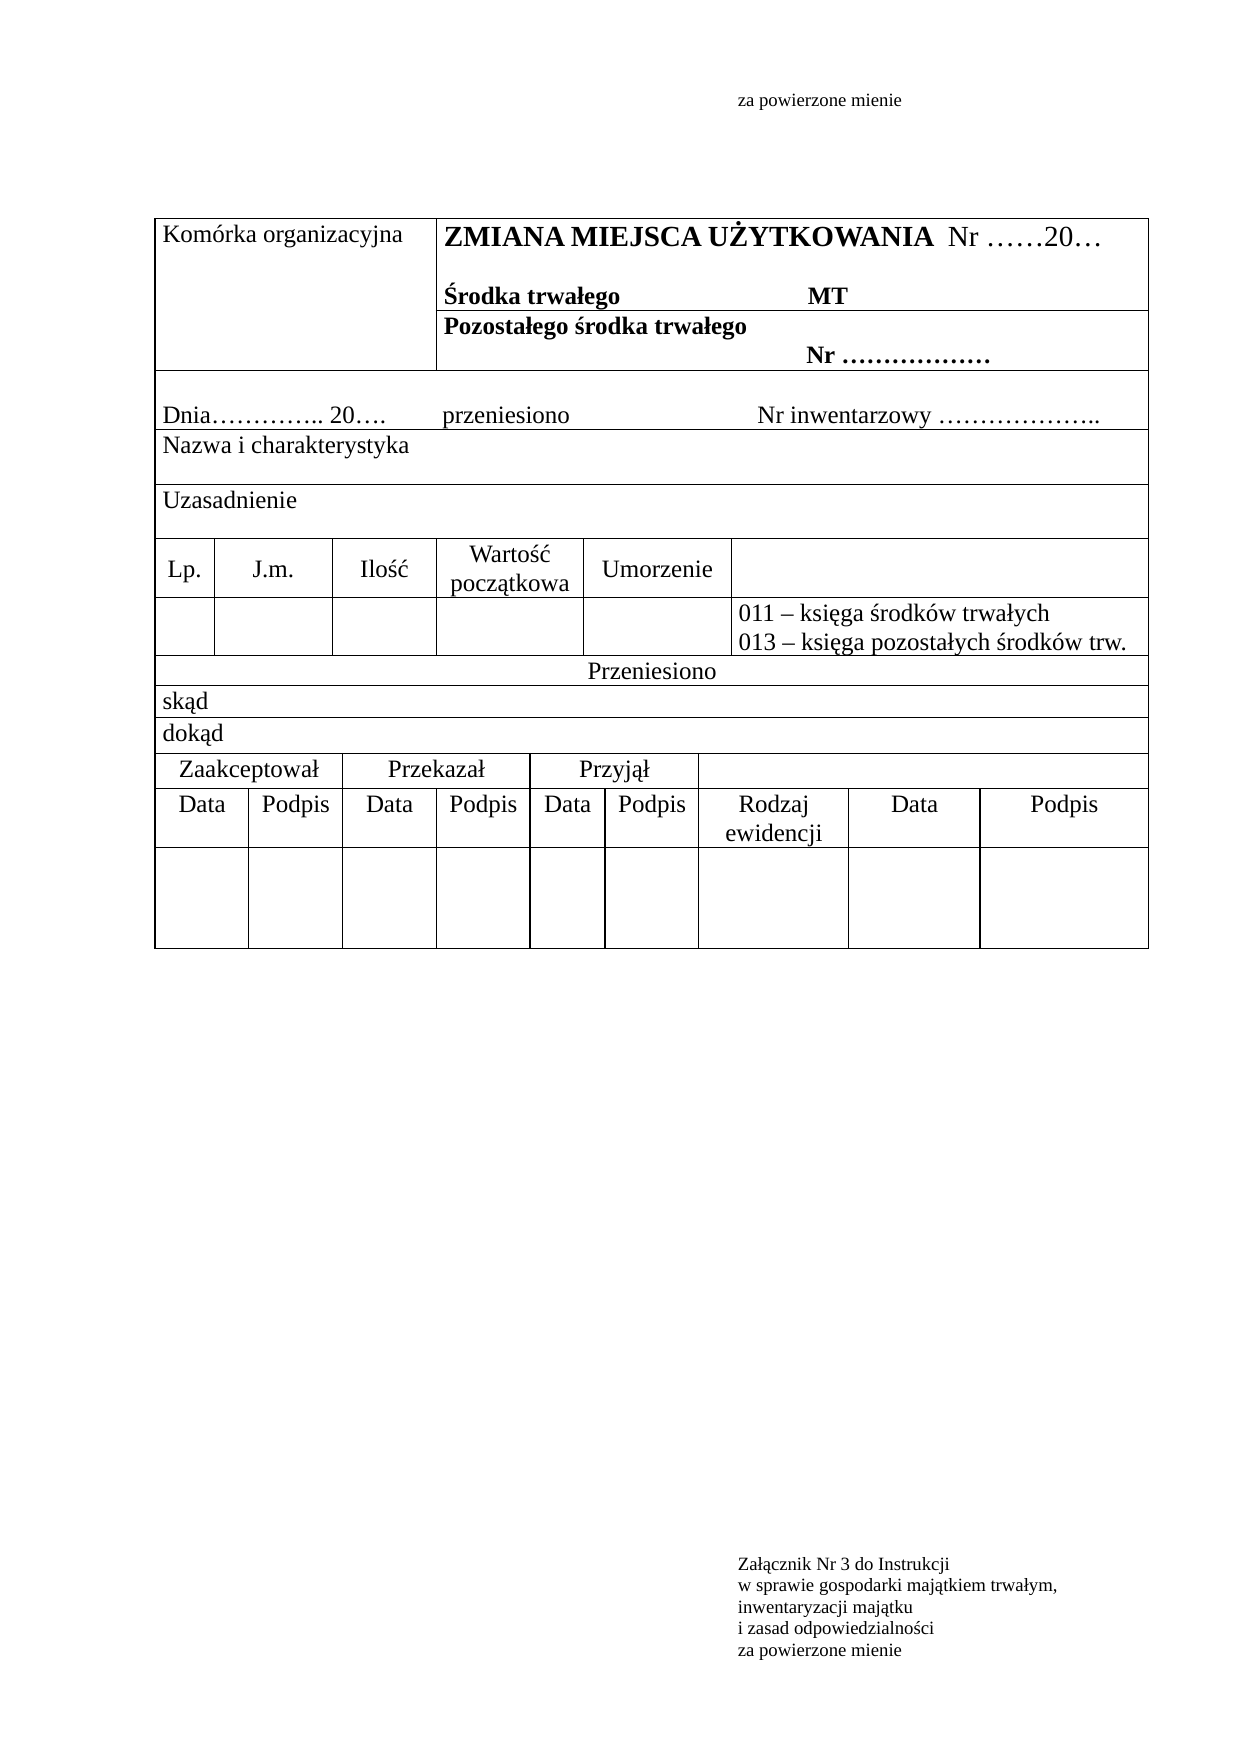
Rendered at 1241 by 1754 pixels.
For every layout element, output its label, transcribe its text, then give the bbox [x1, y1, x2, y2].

table_cell Przyjął [531, 754, 698, 788]
table_cell [732, 539, 1148, 597]
table_cell [343, 848, 436, 948]
table_cell Zaakceptował [156, 754, 342, 788]
table_cell dokąd [156, 718, 1148, 753]
table_cell Przekazał [343, 754, 529, 788]
table_header Komórka organizacyjna [156, 219, 436, 370]
table_cell [849, 848, 979, 948]
table_cell [437, 598, 583, 655]
table_cell Rodzaj ewidencji [699, 789, 848, 847]
table_cell J.m. [215, 539, 332, 597]
table_cell Lp. [156, 539, 214, 597]
table_cell [584, 598, 731, 655]
table_cell [249, 848, 342, 948]
table_cell Podpis [249, 789, 342, 847]
table_cell [606, 848, 698, 948]
table_cell 011 – księga środków trwałych 013 – księga pozostałych środków trw. [732, 598, 1148, 655]
table_cell Podpis [437, 789, 529, 847]
table_cell Przeniesiono [156, 656, 1148, 685]
table_cell Umorzenie [584, 539, 731, 597]
table_cell Data [156, 789, 248, 847]
table_cell [981, 848, 1148, 948]
table_cell [156, 848, 248, 948]
table_cell [215, 598, 332, 655]
table_cell Podpis [606, 789, 698, 847]
table_cell [437, 848, 529, 948]
text i zasad odpowiedzialności [664, 1617, 1122, 1639]
text za powierzone mienie [664, 89, 1122, 110]
text za powierzone mienie [664, 1639, 1122, 1660]
table_cell [333, 598, 436, 655]
table_cell Uzasadnienie [156, 485, 1148, 538]
table_cell Pozostałego środka trwałego Nr ……………… [437, 311, 1148, 370]
table_cell Data [531, 789, 604, 847]
table_cell skąd [156, 686, 1148, 717]
table_cell Dnia………….. 20…. przeniesiono Nr inwentarzowy ……………….. [156, 371, 1148, 429]
table_cell Ilość [333, 539, 436, 597]
table_cell [699, 848, 848, 948]
text w sprawie gospodarki majątkiem trwałym, [738, 1574, 1122, 1596]
table_cell Data [849, 789, 979, 847]
table_header ZMIANA MIEJSCA UŻYTKOWANIA Nr ……20… Środka trwałego MT [437, 219, 1148, 310]
table_cell [699, 754, 1148, 788]
text Załącznik Nr 3 do Instrukcji [148, 1553, 1122, 1574]
table_cell Data [343, 789, 436, 847]
table_cell [156, 598, 214, 655]
table_cell Podpis [981, 789, 1148, 847]
table_cell Nazwa i charakterystyka [156, 430, 1148, 484]
table_cell [531, 848, 604, 948]
table_cell Wartość początkowa [437, 539, 583, 597]
text inwentaryzacji majątku [664, 1596, 1122, 1617]
